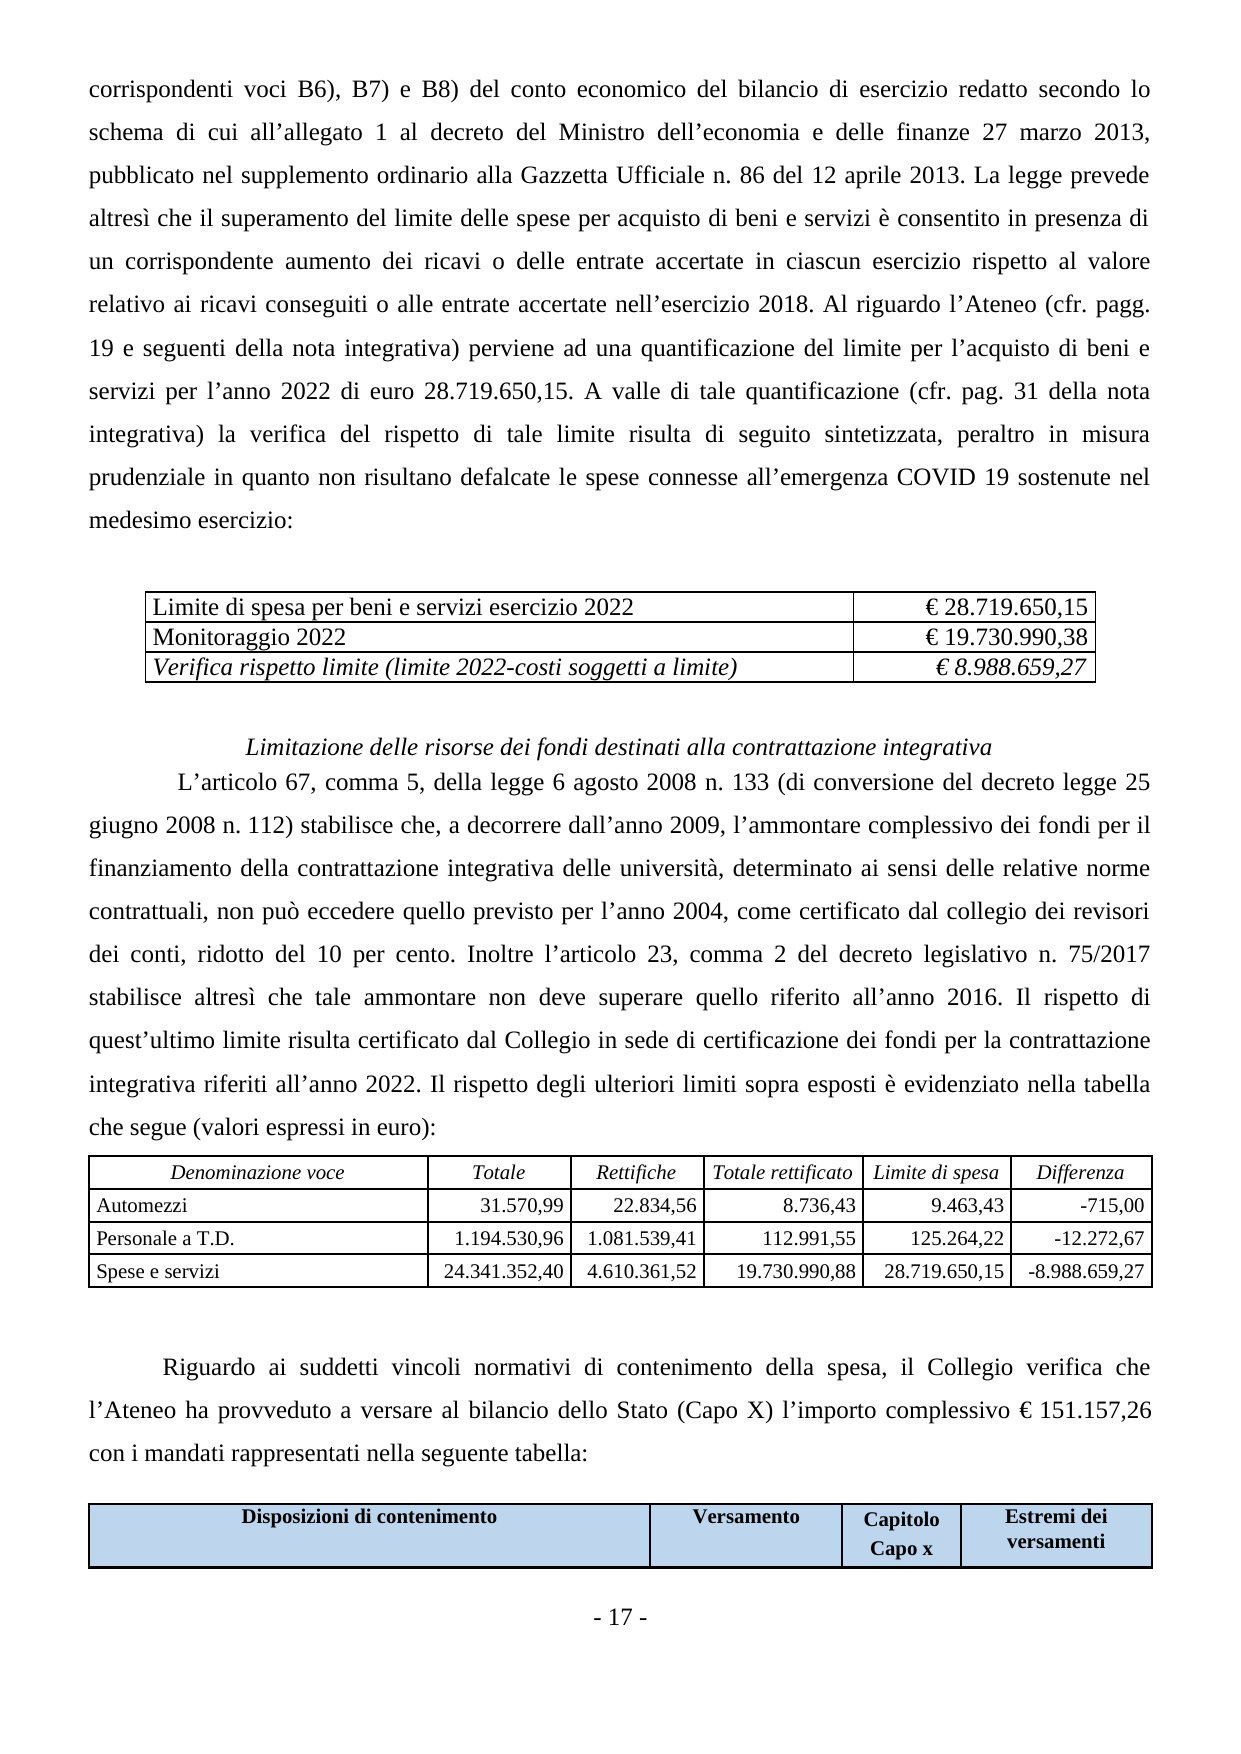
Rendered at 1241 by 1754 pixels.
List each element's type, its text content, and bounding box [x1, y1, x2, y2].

table_cell Personale a T.D. [90, 1223, 427, 1253]
table_cell 125.264,22 [864, 1223, 1010, 1253]
table_cell 28.719.650,15 [864, 1255, 1010, 1286]
table_cell 9.463,43 [864, 1190, 1010, 1221]
text Riguardo ai suddetti vincoli normativi di contenimento della spesa, il Collegio verifica che l’Ateneo ha provveduto a versare al bilancio dello Stato (Capo X) l’importo complessivo € 151.157,26 con i mandati rappresentati nella seguente tabella: [89, 1352, 1152, 1467]
table_cell 8.736,43 [705, 1190, 862, 1221]
table_cell Capo x [843, 1534, 960, 1566]
table_header Limite di spesa [864, 1157, 1010, 1188]
table_cell 31.570,99 [429, 1190, 570, 1221]
table_cell 24.341.352,40 [429, 1255, 570, 1286]
text L’articolo 67, comma 5, della legge 6 agosto 2008 n. 133 (di conversione del decreto legge 25 giugno 2008 n. 112) stabilisce che, a decorrere dall’anno 2009, l’ammontare complessivo dei fondi per il finanziamento della contrattazione integrativa delle università, determinato ai sensi delle relative norme contrattuali, non può eccedere quello previsto per l’anno 2004, come certificato dal collegio dei revisori dei conti, ridotto del 10 per cento. Inoltre l’articolo 23, comma 2 del decreto legislativo n. 75/2017 stabilisce altresì che tale ammontare non deve superare quello riferito all’anno 2016. Il rispetto di quest’ultimo limite risulta certificato dal Collegio in sede di certificazione dei fondi per la contrattazione integrativa riferiti all’anno 2022. Il rispetto degli ulteriori limiti sopra esposti è evidenziato nella tabella che segue (valori espressi in euro): [89, 767, 1152, 1141]
table_header Totale [429, 1157, 570, 1188]
table_header € 28.719.650,15 [854, 593, 1095, 621]
table_cell 4.610.361,52 [572, 1255, 703, 1286]
table_cell Verifica rispetto limite (limite 2022-costi soggetti a limite) [146, 653, 853, 681]
table_cell 1.194.530,96 [429, 1223, 570, 1253]
table_cell 22.834,56 [572, 1190, 703, 1221]
table_cell -715,00 [1012, 1190, 1151, 1221]
table_header Disposizioni di contenimento [90, 1505, 649, 1566]
table_header Rettifiche [572, 1157, 703, 1188]
table_cell 1.081.539,41 [572, 1223, 703, 1253]
table_header Totale rettificato [705, 1157, 862, 1188]
table_cell 19.730.990,88 [705, 1255, 862, 1286]
table_header Estremi dei versamenti effettuati [962, 1505, 1151, 1566]
table_header Differenza [1012, 1157, 1151, 1188]
table_cell € 19.730.990,38 [854, 623, 1095, 651]
table_header Versamento [651, 1505, 841, 1566]
subtitle Limitazione delle risorse dei fondi destinati alla contrattazione integrativa [89, 732, 1152, 761]
table_header Capitolo [843, 1505, 960, 1534]
table_cell Monitoraggio 2022 [146, 623, 853, 651]
table_cell Automezzi [90, 1190, 427, 1221]
table_cell 112.991,55 [705, 1223, 862, 1253]
table_header Limite di spesa per beni e servizi esercizio 2022 [146, 593, 853, 621]
table_header Denominazione voce [90, 1157, 427, 1188]
table_cell Spese e servizi [90, 1255, 427, 1286]
table_cell -8.988.659,27 [1012, 1255, 1151, 1286]
text corrispondenti voci B6), B7) e B8) del conto economico del bilancio di esercizio redatto secondo lo schema di cui all’allegato 1 al decreto del Ministro dell’economia e delle finanze 27 marzo 2013, pubblicato nel supplemento ordinario alla Gazzetta Ufficiale n. 86 del 12 aprile 2013. La legge prevede altresì che il superamento del limite delle spese per acquisto di beni e servizi è consentito in presenza di un corrispondente aumento dei ricavi o delle entrate accertate in ciascun esercizio rispetto al valore relativo ai ricavi conseguiti o alle entrate accertate nell’esercizio 2018. Al riguardo l’Ateneo (cfr. pagg. 19 e seguenti della nota integrativa) perviene ad una quantificazione del limite per l’acquisto di beni e servizi per l’anno 2022 di euro 28.719.650,15. A valle di tale quantificazione (cfr. pag. 31 della nota integrativa) la verifica del rispetto di tale limite risulta di seguito sintetizzata, peraltro in misura prudenziale in quanto non risultano defalcate le spese connesse all’emergenza COVID 19 sostenute nel medesimo esercizio: [89, 74, 1152, 534]
table_cell -12.272,67 [1012, 1223, 1151, 1253]
table_cell € 8.988.659,27 [854, 653, 1095, 681]
